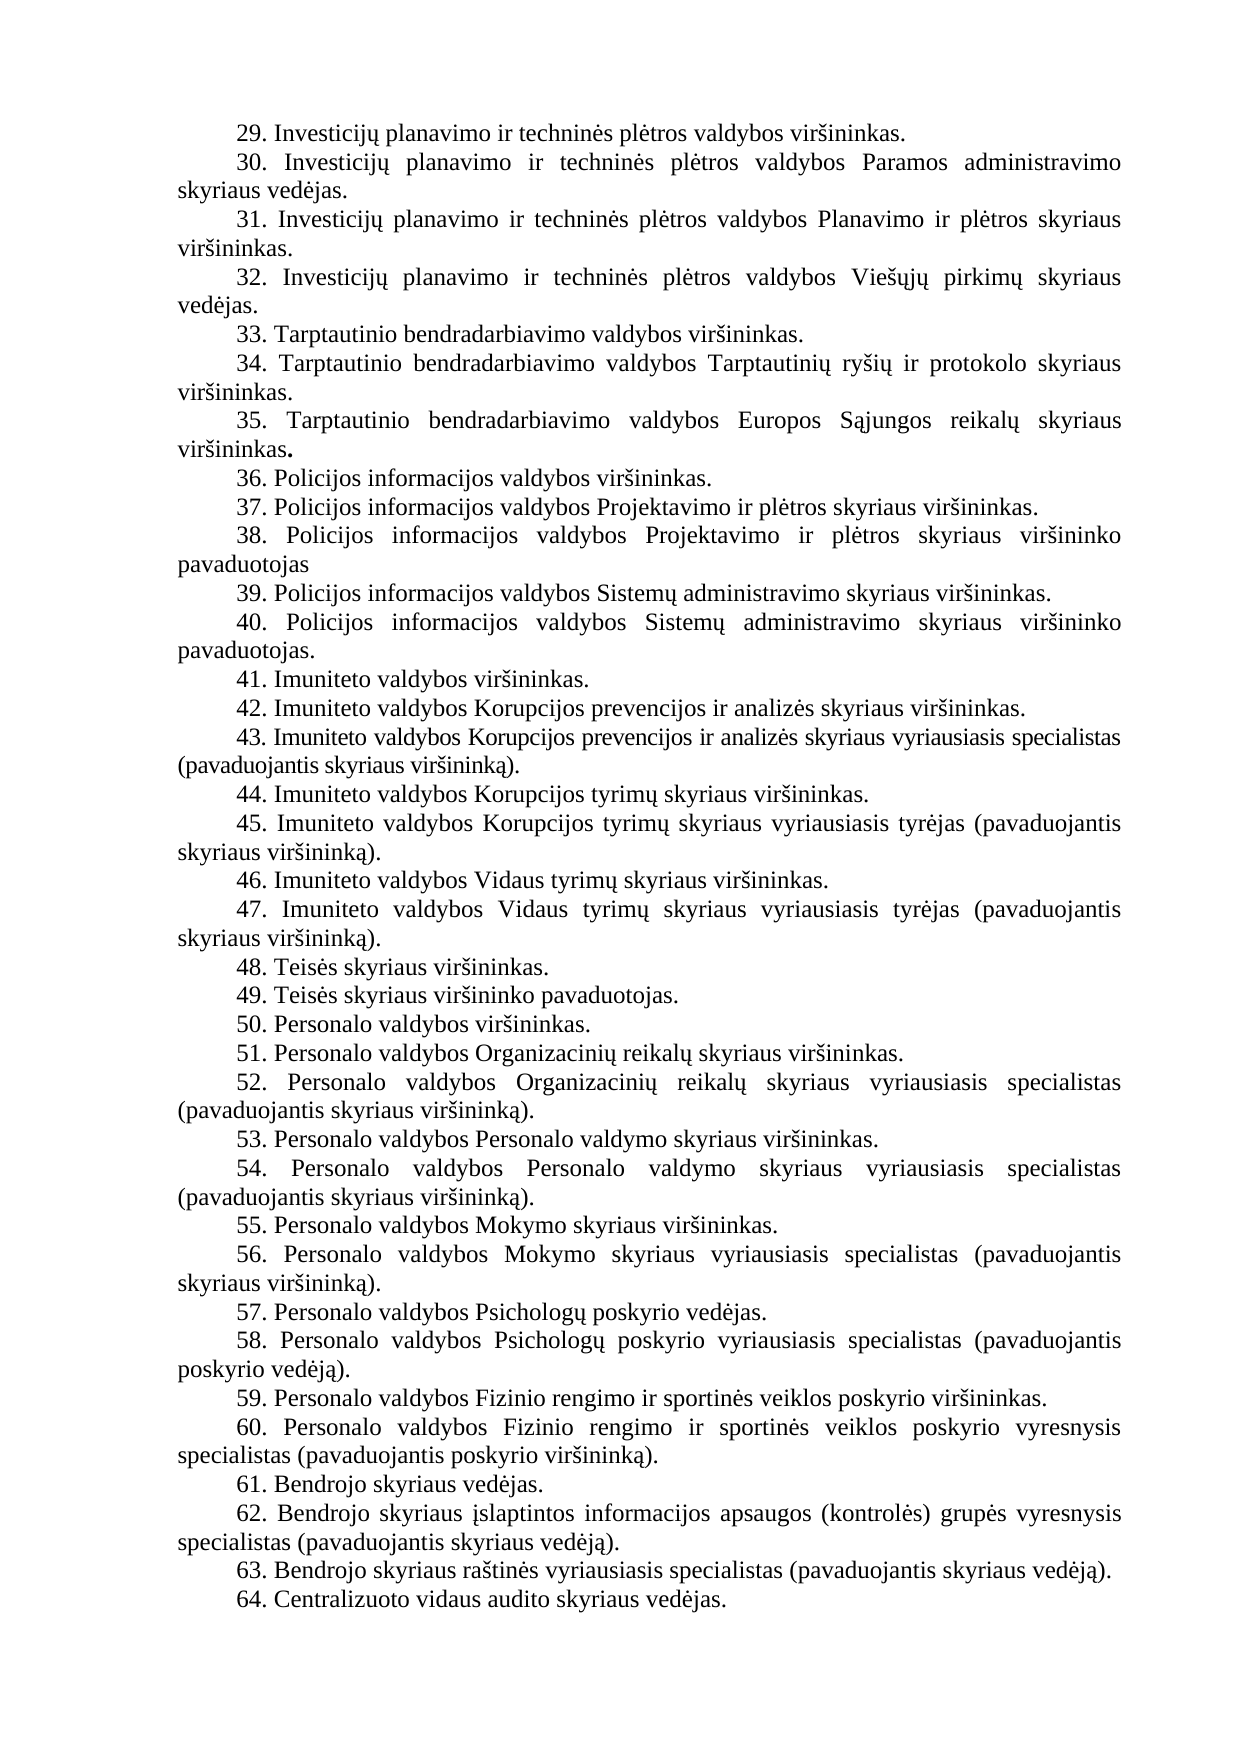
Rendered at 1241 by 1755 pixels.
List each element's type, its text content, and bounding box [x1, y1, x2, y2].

text 37. Policijos informacijos valdybos Projektavimo ir plėtros skyriaus viršininkas. [177, 492, 1122, 521]
text 31. Investicijų planavimo ir techninės plėtros valdybos Planavimo ir plėtros skyriaus viršininkas. [177, 204, 1122, 262]
text 53. Personalo valdybos Personalo valdymo skyriaus viršininkas. [177, 1124, 1122, 1153]
text 49. Teisės skyriaus viršininko pavaduotojas. [177, 981, 1122, 1009]
text 47. Imuniteto valdybos Vidaus tyrimų skyriaus vyriausiasis tyrėjas (pavaduojantis skyriaus viršininką). [177, 894, 1122, 952]
text 30. Investicijų planavimo ir techninės plėtros valdybos Paramos administravimo skyriaus vedėjas. [177, 147, 1122, 204]
text 55. Personalo valdybos Mokymo skyriaus viršininkas. [177, 1211, 1122, 1239]
text 45. Imuniteto valdybos Korupcijos tyrimų skyriaus vyriausiasis tyrėjas (pavaduojantis skyriaus viršininką). [177, 808, 1122, 866]
text 58. Personalo valdybos Psichologų poskyrio vyriausiasis specialistas (pavaduojantis poskyrio vedėją). [177, 1326, 1122, 1383]
text 54. Personalo valdybos Personalo valdymo skyriaus vyriausiasis specialistas (pavaduojantis skyriaus viršininką). [177, 1153, 1122, 1211]
text 59. Personalo valdybos Fizinio rengimo ir sportinės veiklos poskyrio viršininkas. [177, 1383, 1122, 1412]
text 36. Policijos informacijos valdybos viršininkas. [177, 463, 1122, 492]
text 39. Policijos informacijos valdybos Sistemų administravimo skyriaus viršininkas. [177, 578, 1122, 607]
text 60. Personalo valdybos Fizinio rengimo ir sportinės veiklos poskyrio vyresnysis specialistas (pavaduojantis poskyrio viršininką). [177, 1412, 1122, 1469]
text 48. Teisės skyriaus viršininkas. [177, 952, 1122, 981]
text 29. Investicijų planavimo ir techninės plėtros valdybos viršininkas. [177, 118, 1122, 147]
text 42. Imuniteto valdybos Korupcijos prevencijos ir analizės skyriaus viršininkas. [177, 693, 1122, 722]
text 56. Personalo valdybos Mokymo skyriaus vyriausiasis specialistas (pavaduojantis skyriaus viršininką). [177, 1239, 1122, 1297]
text 32. Investicijų planavimo ir techninės plėtros valdybos Viešųjų pirkimų skyriaus vedėjas. [177, 262, 1122, 319]
text 44. Imuniteto valdybos Korupcijos tyrimų skyriaus viršininkas. [177, 779, 1122, 808]
text 46. Imuniteto valdybos Vidaus tyrimų skyriaus viršininkas. [177, 866, 1122, 894]
text 52. Personalo valdybos Organizacinių reikalų skyriaus vyriausiasis specialistas (pavaduojantis skyriaus viršininką). [177, 1067, 1122, 1124]
text 35. Tarptautinio bendradarbiavimo valdybos Europos Sąjungos reikalų skyriaus viršininkas. [177, 406, 1122, 463]
text 41. Imuniteto valdybos viršininkas. [177, 664, 1122, 693]
text 63. Bendrojo skyriaus raštinės vyriausiasis specialistas (pavaduojantis skyriaus vedėją). [177, 1556, 1122, 1584]
text 51. Personalo valdybos Organizacinių reikalų skyriaus viršininkas. [177, 1038, 1122, 1067]
text 40. Policijos informacijos valdybos Sistemų administravimo skyriaus viršininko pavaduotojas. [177, 607, 1122, 664]
text 43. Imuniteto valdybos Korupcijos prevencijos ir analizės skyriaus vyriausiasis specialistas (pavaduojantis skyriaus viršininką). [177, 722, 1122, 779]
text 50. Personalo valdybos viršininkas. [177, 1009, 1122, 1038]
text 34. Tarptautinio bendradarbiavimo valdybos Tarptautinių ryšių ir protokolo skyriaus viršininkas. [177, 348, 1122, 406]
text 33. Tarptautinio bendradarbiavimo valdybos viršininkas. [177, 319, 1122, 348]
text 64. Centralizuoto vidaus audito skyriaus vedėjas. [177, 1584, 1122, 1613]
text 61. Bendrojo skyriaus vedėjas. [177, 1469, 1122, 1498]
text 38. Policijos informacijos valdybos Projektavimo ir plėtros skyriaus viršininko pavaduotojas [177, 521, 1122, 578]
text 62. Bendrojo skyriaus įslaptintos informacijos apsaugos (kontrolės) grupės vyresnysis specialistas (pavaduojantis skyriaus vedėją). [177, 1498, 1122, 1556]
text 57. Personalo valdybos Psichologų poskyrio vedėjas. [177, 1297, 1122, 1326]
